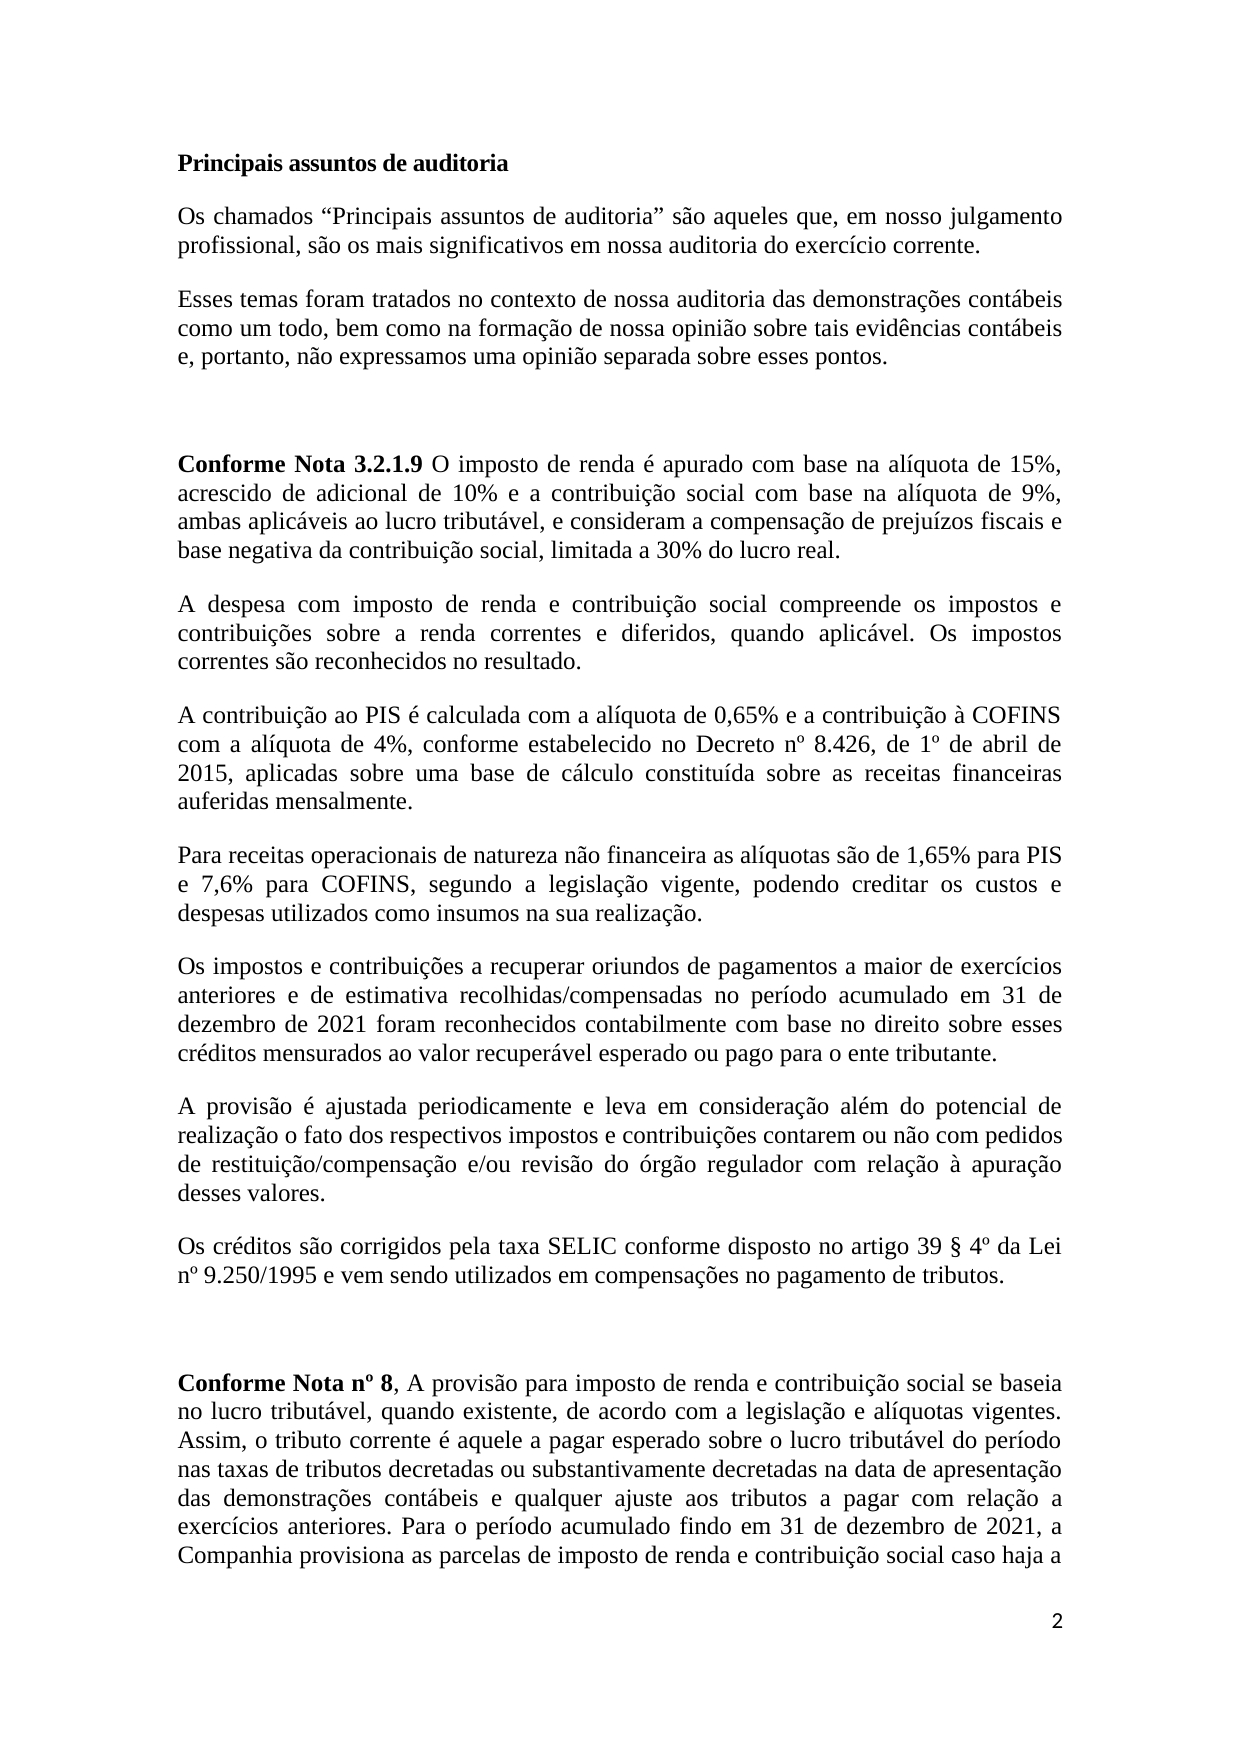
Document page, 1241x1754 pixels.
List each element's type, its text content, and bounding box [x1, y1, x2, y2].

text Esses temas foram tratados no contexto de nossa auditoria das demonstrações contábeis como um todo, bem como na formação de nossa opinião sobre tais evidências contábeis e, portanto, não expressamos uma opinião separada sobre esses pontos. [177, 284, 1063, 370]
text Os créditos são corrigidos pela taxa SELIC conforme disposto no artigo 39 § 4º da Lei nº 9.250/1995 e vem sendo utilizados em compensações no pagamento de tributos. [177, 1231, 1063, 1289]
text Para receitas operacionais de natureza não financeira as alíquotas são de 1,65% para PIS e 7,6% para COFINS, segundo a legislação vigente, podendo creditar os custos e despesas utilizados como insumos na sua realização. [177, 840, 1063, 926]
text Os chamados “Principais assuntos de auditoria” são aqueles que, em nosso julgamento profissional, são os mais significativos em nossa auditoria do exercício corrente. [177, 201, 1063, 259]
text A provisão é ajustada periodicamente e leva em consideração além do potencial de realização o fato dos respectivos impostos e contribuições contarem ou não com pedidos de restituição/compensação e/ou revisão do órgão regulador com relação à apuração desses valores. [177, 1091, 1063, 1206]
text Conforme Nota 3.2.1.9 O imposto de renda é apurado com base na alíquota de 15%, acrescido de adicional de 10% e a contribuição social com base na alíquota de 9%, ambas aplicáveis ao lucro tributável, e consideram a compensação de prejuízos fiscais e base negativa da contribuição social, limitada a 30% do lucro real. [177, 449, 1063, 564]
text Conforme Nota nº 8, A provisão para imposto de renda e contribuição social se baseia no lucro tributável, quando existente, de acordo com a legislação e alíquotas vigentes. Assim, o tributo corrente é aquele a pagar esperado sobre o lucro tributável do período nas taxas de tributos decretadas ou substantivamente decretadas na data de apresentação das demonstrações contábeis e qualquer ajuste aos tributos a pagar com relação a exercícios anteriores. Para o período acumulado findo em 31 de dezembro de 2021, a Companhia provisiona as parcelas de imposto de renda e contribuição social caso haja a [177, 1368, 1063, 1569]
text A contribuição ao PIS é calculada com a alíquota de 0,65% e a contribuição à COFINS com a alíquota de 4%, conforme estabelecido no Decreto nº 8.426, de 1º de abril de 2015, aplicadas sobre uma base de cálculo constituída sobre as receitas financeiras auferidas mensalmente. [177, 700, 1063, 815]
text Principais assuntos de auditoria [177, 148, 1063, 176]
text Os impostos e contribuições a recuperar oriundos de pagamentos a maior de exercícios anteriores e de estimativa recolhidas/compensadas no período acumulado em 31 de dezembro de 2021 foram reconhecidos contabilmente com base no direito sobre esses créditos mensurados ao valor recuperável esperado ou pago para o ente tributante. [177, 951, 1063, 1066]
text A despesa com imposto de renda e contribuição social compreende os impostos e contribuições sobre a renda correntes e diferidos, quando aplicável. Os impostos correntes são reconhecidos no resultado. [177, 589, 1063, 675]
